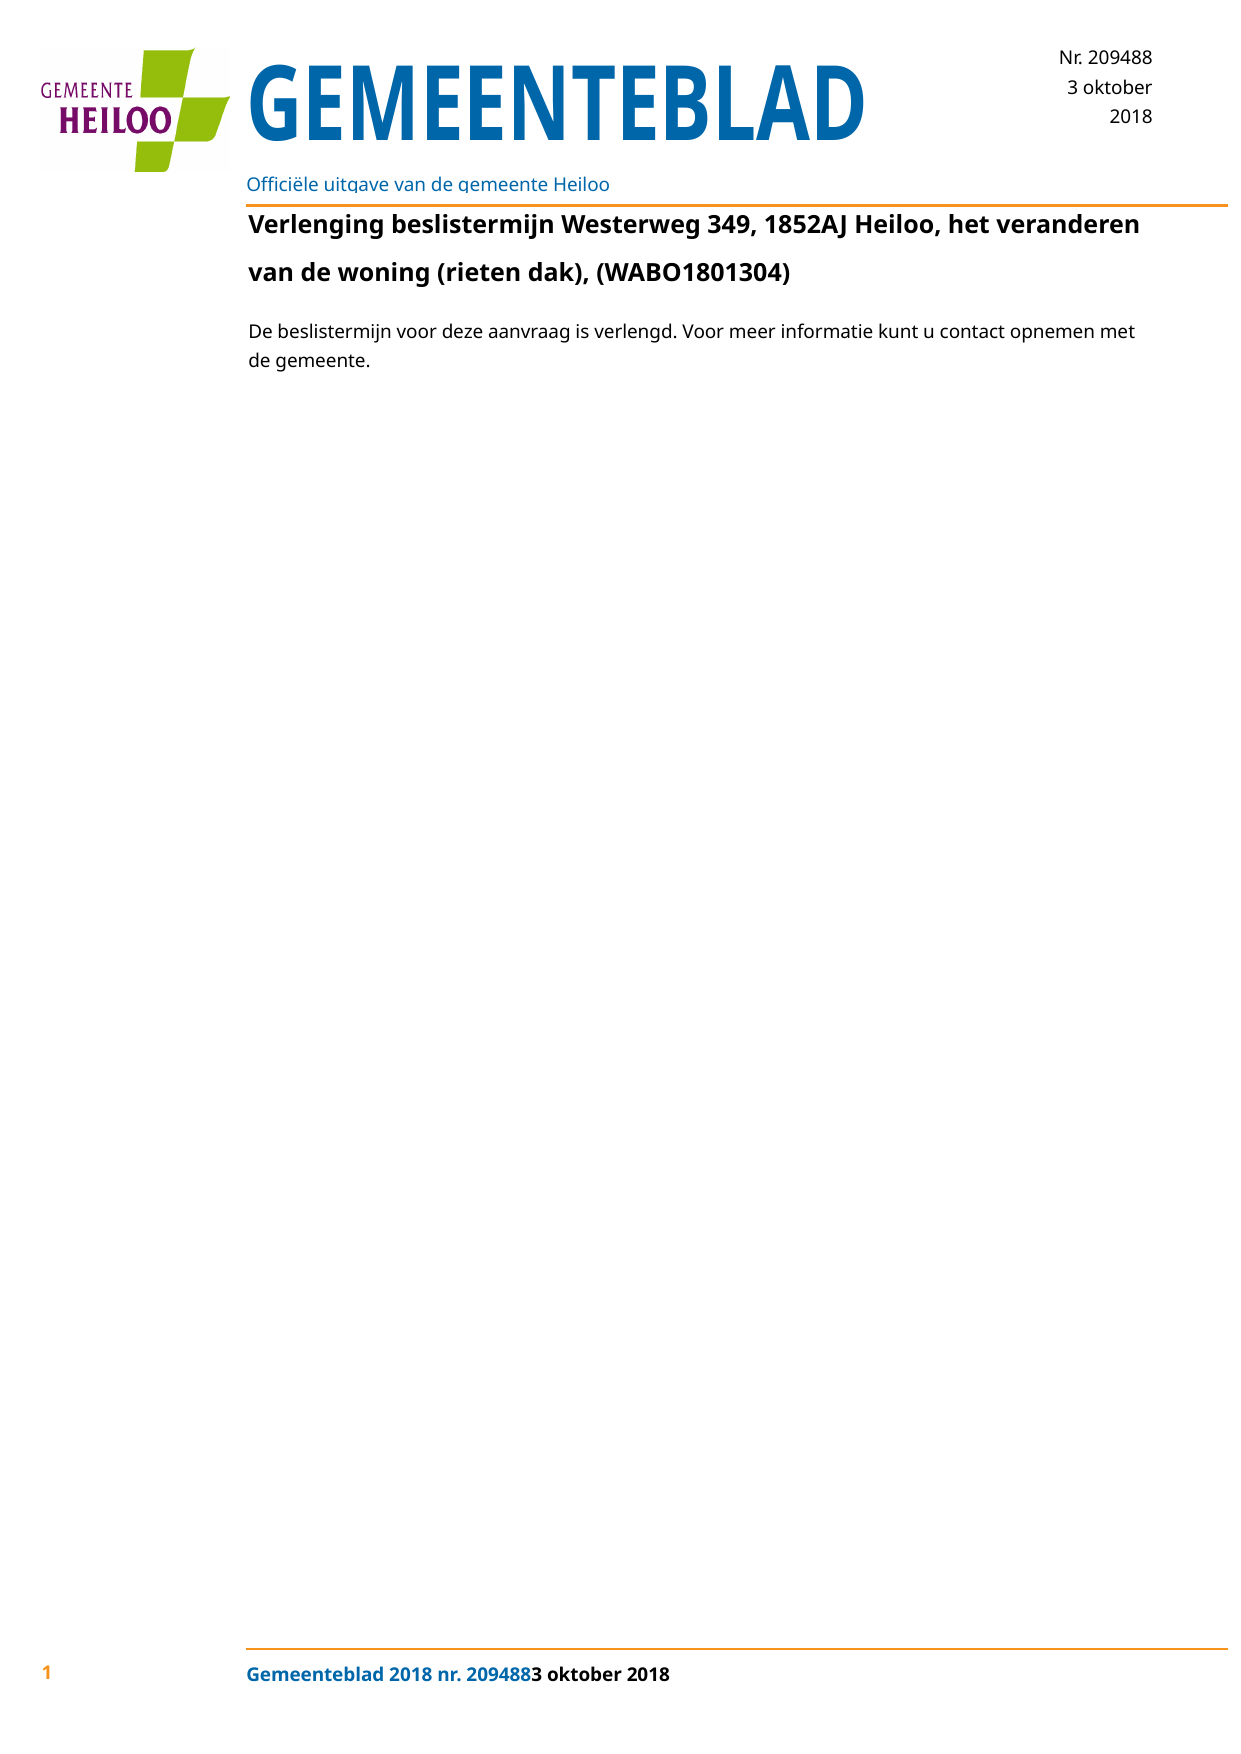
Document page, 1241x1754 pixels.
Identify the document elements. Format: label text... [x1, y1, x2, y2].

picture [41, 47, 231, 172]
text Verlenging beslistermijn Westerweg 349, 1852AJ Heiloo, het veranderen van de woning (rieten dak), (WABO1801304) [248, 207, 1152, 288]
text De beslistermijn voor deze aanvraag is verlengd. Voor meer informatie kunt u contact opnemen met de gemeente. [248, 318, 1152, 373]
